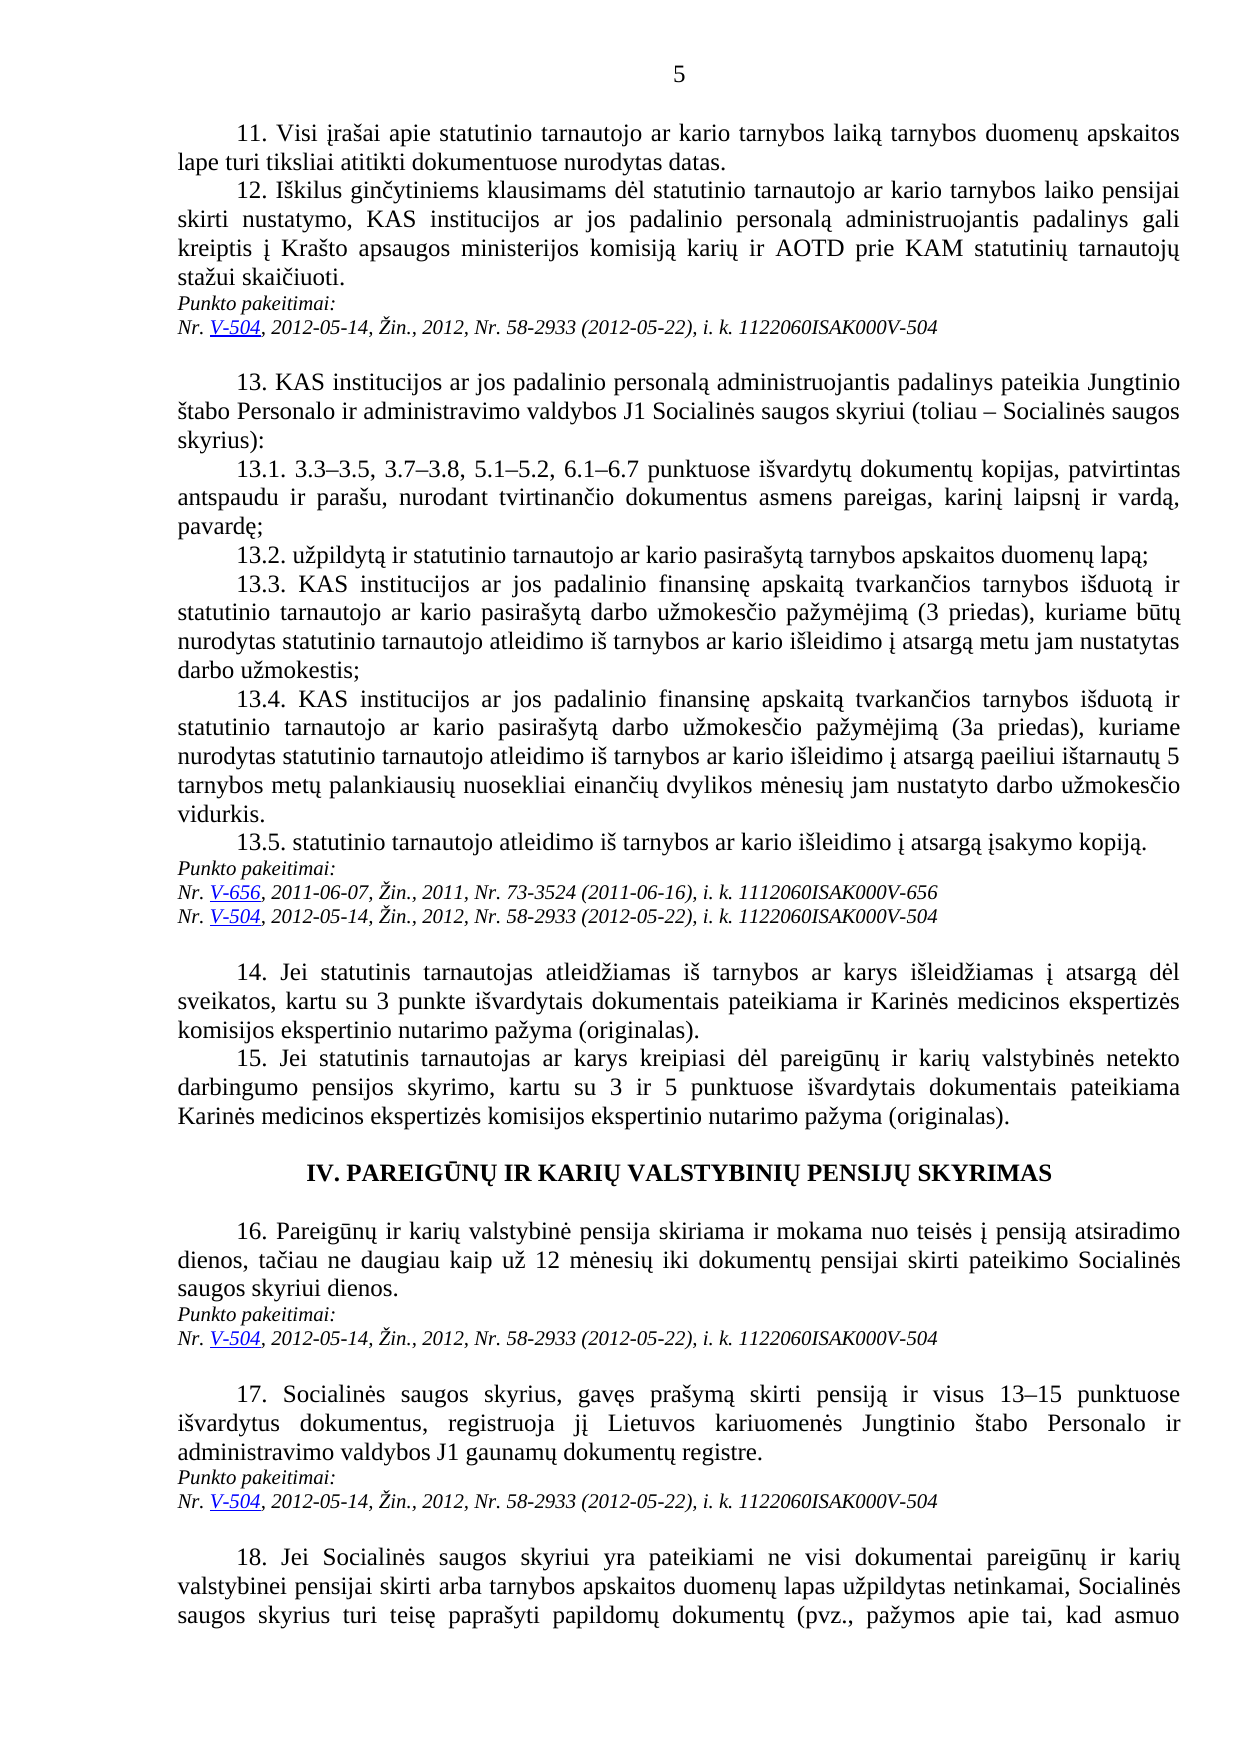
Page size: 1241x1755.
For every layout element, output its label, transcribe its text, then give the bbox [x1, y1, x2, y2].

text 18. Jei Socialinės saugos skyriui yra pateikiami ne visi dokumentai pareigūnų ir karių valstybinei pensijai skirti arba tarnybos apskaitos duomenų lapas užpildytas netinkamai, Socialinės saugos skyrius turi teisę paprašyti papildomų dokumentų (pvz., pažymos apie tai, kad asmuo [177, 1542, 1181, 1628]
text Punkto pakeitimai: [177, 291, 1181, 315]
text 13.1. 3.3–3.5, 3.7–3.8, 5.1–5.2, 6.1–6.7 punktuose išvardytų dokumentų kopijas, patvirtintas antspaudu ir parašu, nurodant tvirtinančio dokumentus asmens pareigas, karinį laipsnį ir vardą, pavardę; [177, 454, 1181, 540]
text 16. Pareigūnų ir karių valstybinė pensija skiriama ir mokama nuo teisės į pensiją atsiradimo dienos, tačiau ne daugiau kaip už 12 mėnesių iki dokumentų pensijai skirti pateikimo Socialinės saugos skyriui dienos. [177, 1216, 1181, 1302]
text Nr. V-656, 2011-06-07, Žin., 2011, Nr. 73-3524 (2011-06-16), i. k. 1112060ISAK000V-656 [177, 880, 1181, 904]
text 17. Socialinės saugos skyrius, gavęs prašymą skirti pensiją ir visus 13–15 punktuose išvardytus dokumentus, registruoja jį Lietuvos kariuomenės Jungtinio štabo Personalo ir administravimo valdybos J1 gaunamų dokumentų registre. [177, 1379, 1181, 1465]
text Nr. V-504, 2012-05-14, Žin., 2012, Nr. 58-2933 (2012-05-22), i. k. 1122060ISAK000V-504 [177, 1326, 1181, 1350]
text Nr. V-504, 2012-05-14, Žin., 2012, Nr. 58-2933 (2012-05-22), i. k. 1122060ISAK000V-504 [177, 904, 1181, 928]
text 12. Iškilus ginčytiniems klausimams dėl statutinio tarnautojo ar kario tarnybos laiko pensijai skirti nustatymo, KAS institucijos ar jos padalinio personalą administruojantis padalinys gali kreiptis į Krašto apsaugos ministerijos komisiją karių ir AOTD prie KAM statutinių tarnautojų stažui skaičiuoti. [177, 176, 1181, 291]
text 13.5. statutinio tarnautojo atleidimo iš tarnybos ar kario išleidimo į atsargą įsakymo kopiją. [177, 827, 1181, 856]
text 15. Jei statutinis tarnautojas ar karys kreipiasi dėl pareigūnų ir karių valstybinės netekto darbingumo pensijos skyrimo, kartu su 3 ir 5 punktuose išvardytais dokumentais pateikiama Karinės medicinos ekspertizės komisijos ekspertinio nutarimo pažyma (originalas). [177, 1043, 1181, 1130]
text Punkto pakeitimai: [177, 1302, 1181, 1326]
text Punkto pakeitimai: [177, 856, 1181, 880]
text 11. Visi įrašai apie statutinio tarnautojo ar kario tarnybos laiką tarnybos duomenų apskaitos lape turi tiksliai atitikti dokumentuose nurodytas datas. [177, 118, 1181, 176]
text 13.2. užpildytą ir statutinio tarnautojo ar kario pasirašytą tarnybos apskaitos duomenų lapą; [177, 540, 1181, 569]
text 13.3. KAS institucijos ar jos padalinio finansinę apskaitą tvarkančios tarnybos išduotą ir statutinio tarnautojo ar kario pasirašytą darbo užmokesčio pažymėjimą (3 priedas), kuriame būtų nurodytas statutinio tarnautojo atleidimo iš tarnybos ar kario išleidimo į atsargą metu jam nustatytas darbo užmokestis; [177, 569, 1181, 684]
text 14. Jei statutinis tarnautojas atleidžiamas iš tarnybos ar karys išleidžiamas į atsargą dėl sveikatos, kartu su 3 punkte išvardytais dokumentais pateikiama ir Karinės medicinos ekspertizės komisijos ekspertinio nutarimo pažyma (originalas). [177, 957, 1181, 1043]
text IV. PAREIGŪNŲ IR KARIŲ VALSTYBINIŲ PENSIJŲ SKYRIMAS [177, 1158, 1181, 1187]
text Nr. V-504, 2012-05-14, Žin., 2012, Nr. 58-2933 (2012-05-22), i. k. 1122060ISAK000V-504 [177, 1489, 1181, 1513]
text Punkto pakeitimai: [177, 1465, 1181, 1489]
text 13.4. KAS institucijos ar jos padalinio finansinę apskaitą tvarkančios tarnybos išduotą ir statutinio tarnautojo ar kario pasirašytą darbo užmokesčio pažymėjimą (3a priedas), kuriame nurodytas statutinio tarnautojo atleidimo iš tarnybos ar kario išleidimo į atsargą paeiliui ištarnautų 5 tarnybos metų palankiausių nuosekliai einančių dvylikos mėnesių jam nustatyto darbo užmokesčio vidurkis. [177, 684, 1181, 827]
text Nr. V-504, 2012-05-14, Žin., 2012, Nr. 58-2933 (2012-05-22), i. k. 1122060ISAK000V-504 [177, 315, 1181, 339]
text 13. KAS institucijos ar jos padalinio personalą administruojantis padalinys pateikia Jungtinio štabo Personalo ir administravimo valdybos J1 Socialinės saugos skyriui (toliau – Socialinės saugos skyrius): [177, 367, 1181, 454]
